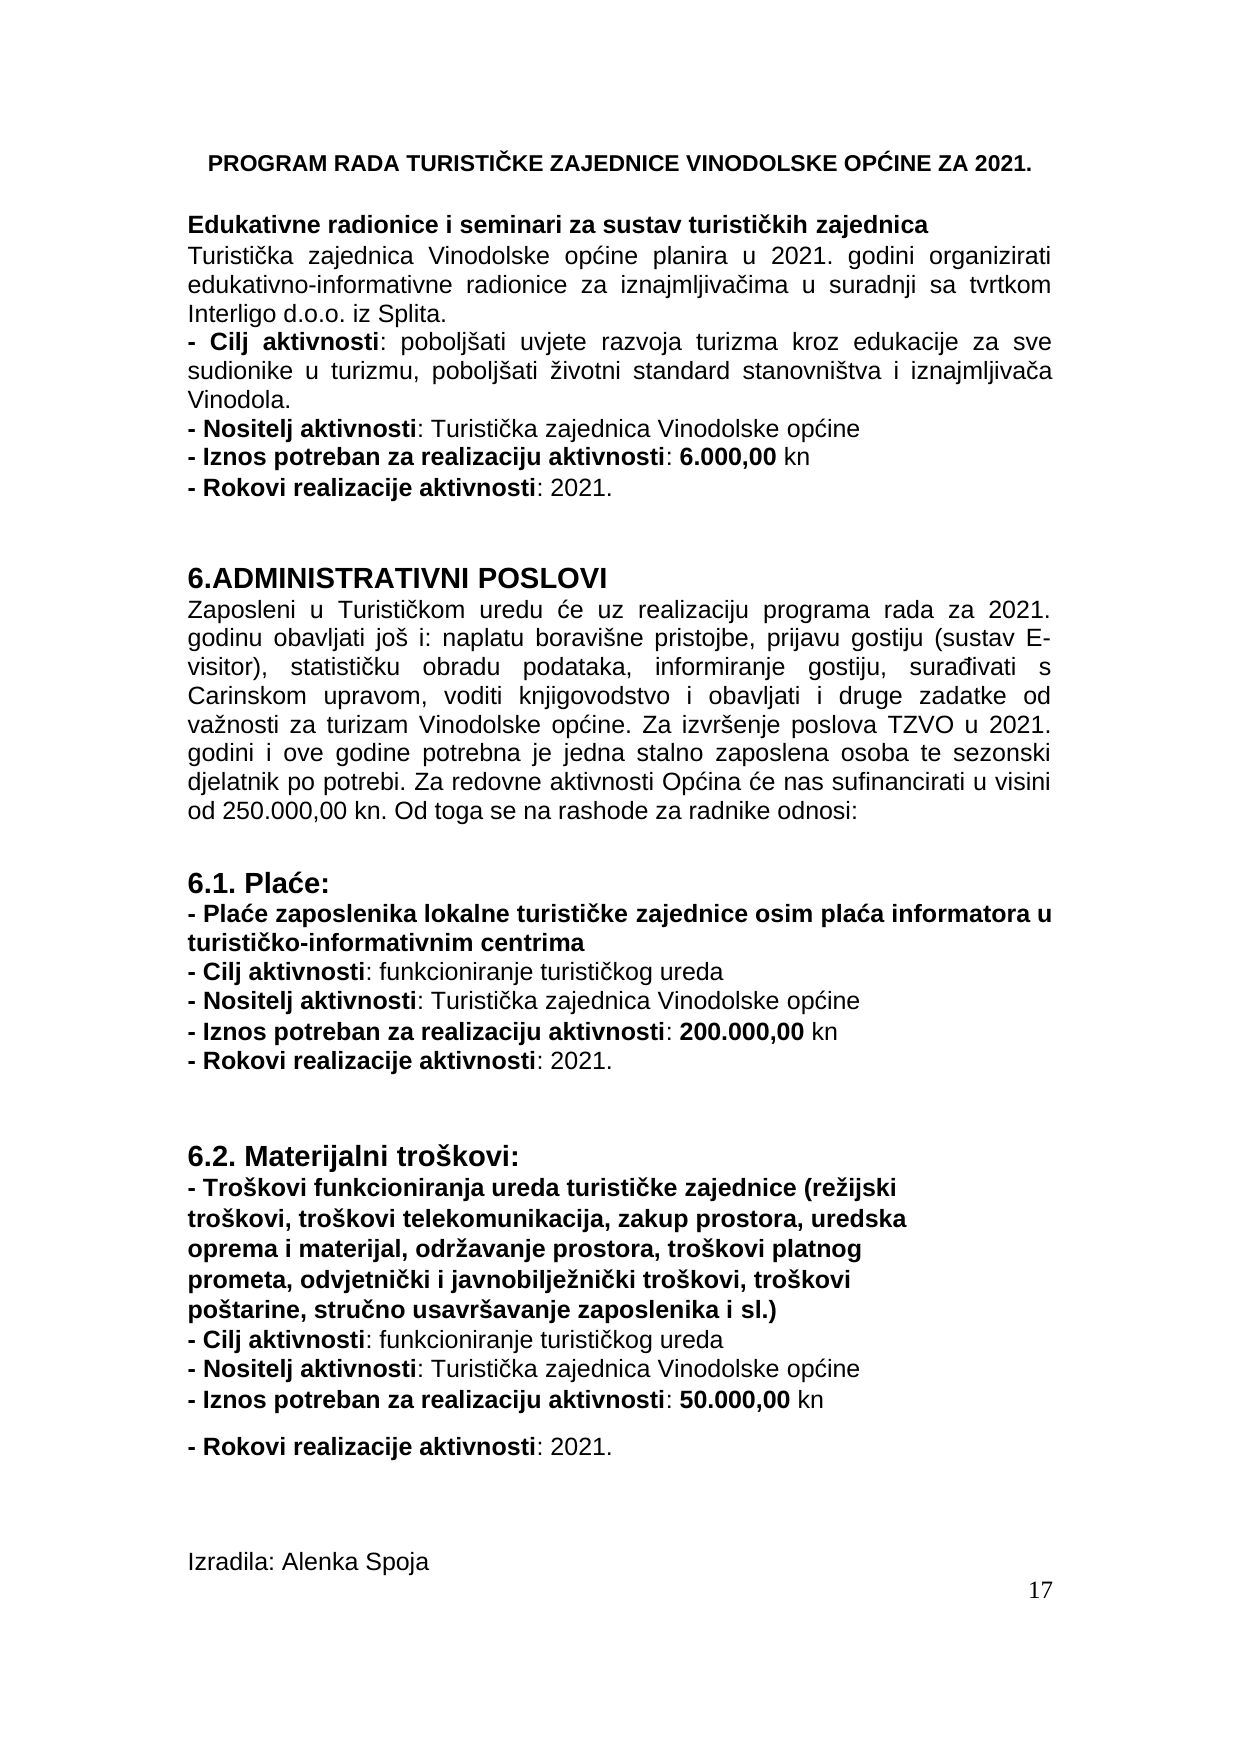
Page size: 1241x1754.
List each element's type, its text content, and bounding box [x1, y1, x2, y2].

text - Nositelj aktivnosti: Turistička zajednica Vinodolske općine [187, 986, 1053, 1014]
text Zaposleni u Turističkom uredu će uz realizaciju programa rada za 2021. godinu obavljati još i: naplatu boravišne pristojbe, prijavu gostiju (sustav E-visitor), statističku obradu podataka, informiranje gostiju, surađivati s Carinskom upravom, voditi knjigovodstvo i obavljati i druge zadatke od važnosti za turizam Vinodolske općine. Za izvršenje poslova TZVO u 2021. godini i ove godine potrebna je jedna stalno zaposlena osoba te sezonski djelatnik po potrebi. Za redovne aktivnosti Općina će nas sufinancirati u visini od 250.000,00 kn. Od toga se na rashode za radnike odnosi: [187, 595, 1053, 825]
text - Cilj aktivnosti: funkcioniranje turističkog ureda [187, 957, 1053, 986]
text Edukativne radionice i seminari za sustav turističkih zajednica [187, 205, 1053, 241]
text - Iznos potreban za realizaciju aktivnosti: 50.000,00 kn [187, 1385, 1053, 1414]
text Turistička zajednica Vinodolske općine planira u 2021. godini organizirati edukativno-informativne radionice za iznajmljivačima u suradnji sa tvrtkom Interligo d.o.o. iz Splita. [187, 241, 1053, 327]
subtitle 6.2. Materijalni troškovi: [187, 1139, 1053, 1173]
text 6.1. Plaće: [187, 866, 1053, 899]
text - Rokovi realizacije aktivnosti: 2021. [187, 1046, 1053, 1074]
text - Iznos potreban za realizaciju aktivnosti: 200.000,00 kn [187, 1017, 1053, 1046]
text - Nositelj aktivnosti: Turistička zajednica Vinodolske općine [187, 1354, 1053, 1383]
text - Cilj aktivnosti: poboljšati uvjete razvoja turizma kroz edukacije za sve sudionike u turizmu, poboljšati životni standard stanovništva i iznajmljivača Vinodola. [187, 327, 1053, 414]
text - Rokovi realizacije aktivnosti: 2021. [187, 473, 1053, 502]
text - Troškovi funkcioniranja ureda turističke zajednice (režijski troškovi, troškovi telekomunikacija, zakup prostora, uredska oprema i materijal, održavanje prostora, troškovi platnog prometa, odvjetnički i javnobilježnički troškovi, troškovi poštarine, stručno usavršavanje zaposlenika i sl.) [187, 1173, 951, 1324]
text - Iznos potreban za realizaciju aktivnosti: 6.000,00 kn [187, 442, 1053, 471]
text - Nositelj aktivnosti: Turistička zajednica Vinodolske općine [187, 414, 1053, 442]
text - Cilj aktivnosti: funkcioniranje turističkog ureda [187, 1325, 1053, 1354]
subtitle 6.ADMINISTRATIVNI POSLOVI [187, 561, 1053, 595]
text - Rokovi realizacije aktivnosti: 2021. [187, 1432, 1053, 1461]
text - Plaće zaposlenika lokalne turističke zajednice osim plaća informatora u turističko-informativnim centrima [187, 899, 1053, 957]
